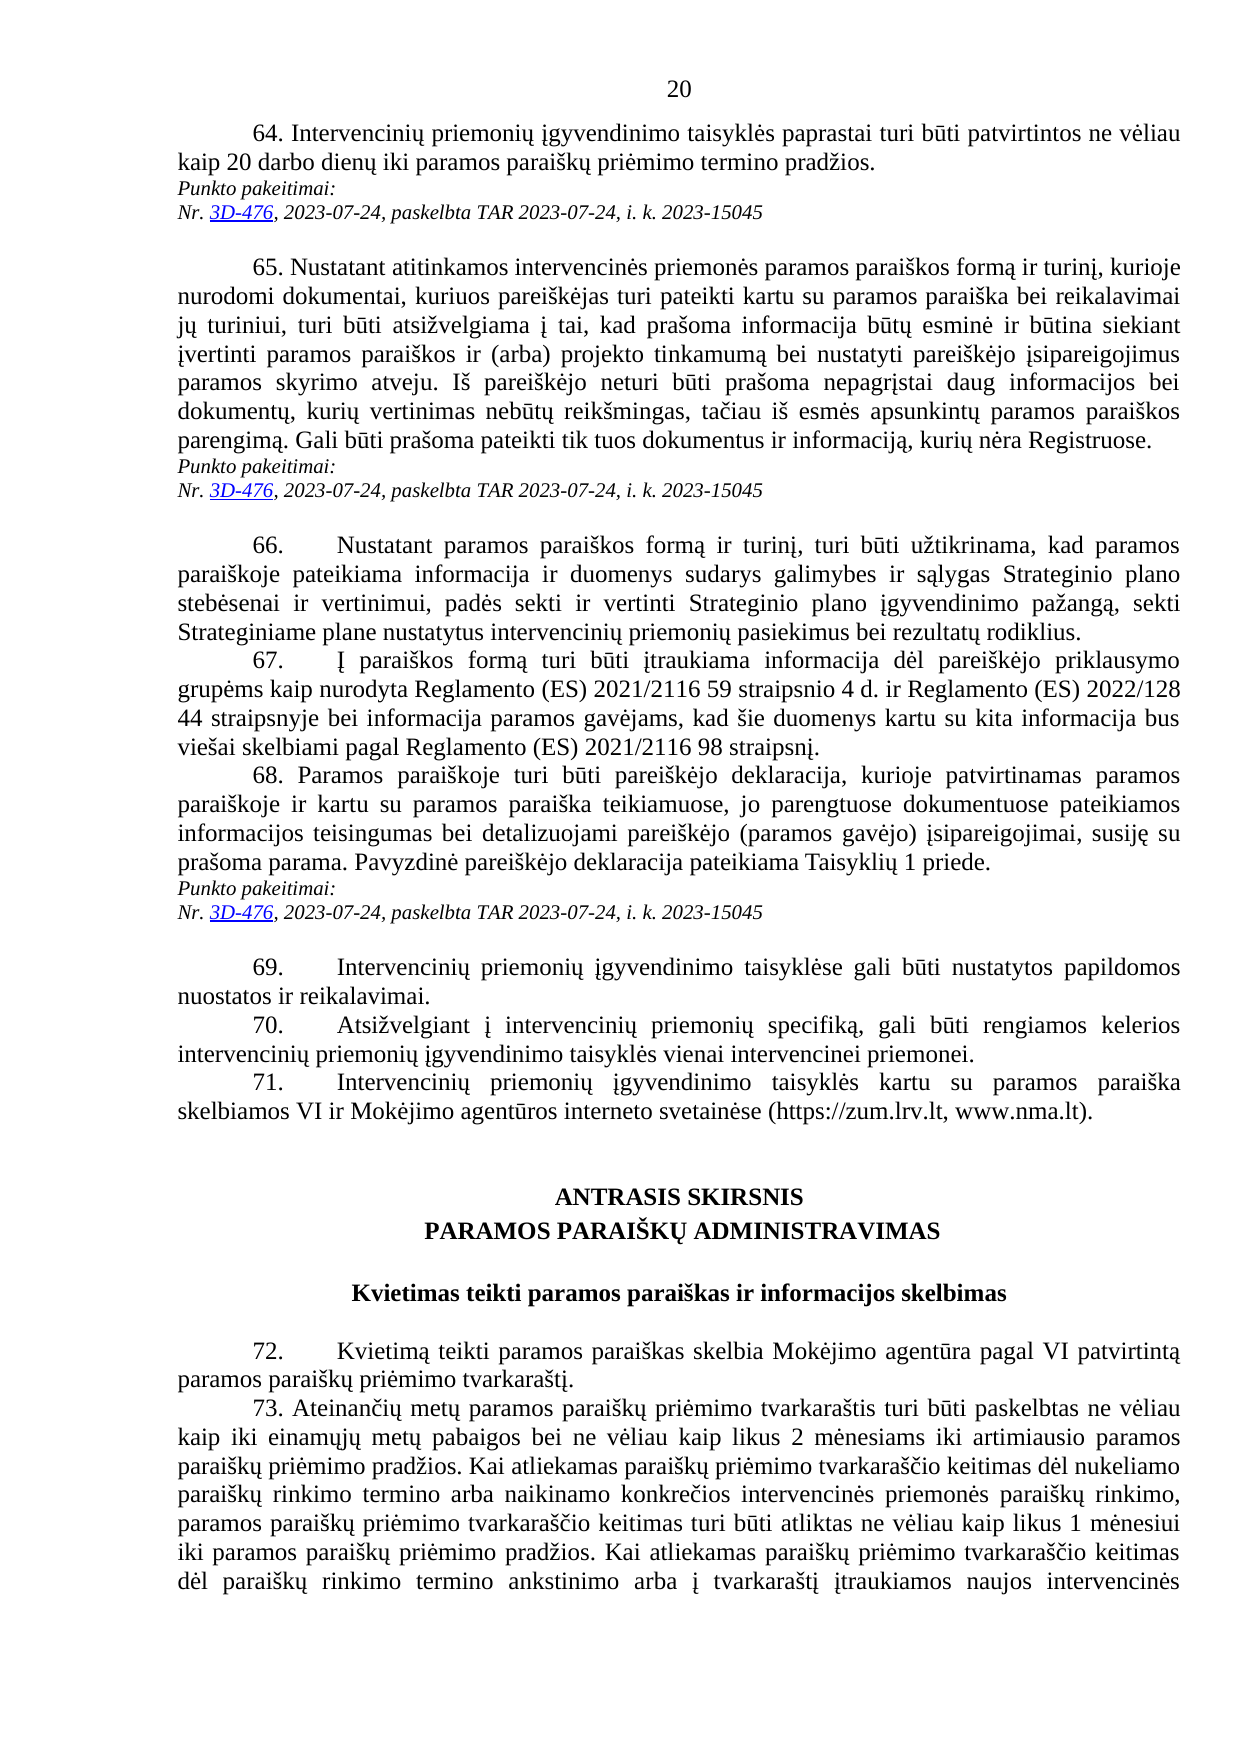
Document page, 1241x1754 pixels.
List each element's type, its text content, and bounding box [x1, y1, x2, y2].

text 72. Kvietimą teikti paramos paraiškas skelbia Mokėjimo agentūra pagal VI patvirtintą paramos paraiškų priėmimo tvarkaraštį. [177, 1336, 1181, 1393]
text Punkto pakeitimai: [177, 454, 1181, 478]
text 67. Į paraiškos formą turi būti įtraukiama informacija dėl pareiškėjo priklausymo grupėms kaip nurodyta Reglamento (ES) 2021/2116 59 straipsnio 4 d. ir Reglamento (ES) 2022/128 44 straipsnyje bei informacija paramos gavėjams, kad šie duomenys kartu su kita informacija bus viešai skelbiami pagal Reglamento (ES) 2021/2116 98 straipsnį. [177, 646, 1181, 761]
text 64. Intervencinių priemonių įgyvendinimo taisyklės paprastai turi būti patvirtintos ne vėliau kaip 20 darbo dienų iki paramos paraiškų priėmimo termino pradžios. [177, 118, 1181, 176]
text Nr. 3D-476, 2023-07-24, paskelbta TAR 2023-07-24, i. k. 2023-15045 [177, 478, 1181, 502]
subtitle ANTRASIS SKIRSNIS [177, 1182, 1181, 1211]
text 66. Nustatant paramos paraiškos formą ir turinį, turi būti užtikrinama, kad paramos paraiškoje pateikiama informacija ir duomenys sudarys galimybes ir sąlygas Strateginio plano stebėsenai ir vertinimui, padės sekti ir vertinti Strateginio plano įgyvendinimo pažangą, sekti Strateginiame plane nustatytus intervencinių priemonių pasiekimus bei rezultatų rodiklius. [177, 531, 1181, 646]
text Punkto pakeitimai: [177, 876, 1181, 900]
text Nr. 3D-476, 2023-07-24, paskelbta TAR 2023-07-24, i. k. 2023-15045 [177, 900, 1181, 924]
subtitle PARAMOS PARAIŠKŲ ADMINISTRAVIMAS [177, 1216, 1181, 1245]
text 69. Intervencinių priemonių įgyvendinimo taisyklėse gali būti nustatytos papildomos nuostatos ir reikalavimai. [177, 952, 1181, 1010]
text Nr. 3D-476, 2023-07-24, paskelbta TAR 2023-07-24, i. k. 2023-15045 [177, 200, 1181, 224]
text 73. Ateinančių metų paramos paraiškų priėmimo tvarkaraštis turi būti paskelbtas ne vėliau kaip iki einamųjų metų pabaigos bei ne vėliau kaip likus 2 mėnesiams iki artimiausio paramos paraiškų priėmimo pradžios. Kai atliekamas paraiškų priėmimo tvarkaraščio keitimas dėl nukeliamo paraiškų rinkimo termino arba naikinamo konkrečios intervencinės priemonės paraiškų rinkimo, paramos paraiškų priėmimo tvarkaraščio keitimas turi būti atliktas ne vėliau kaip likus 1 mėnesiui iki paramos paraiškų priėmimo pradžios. Kai atliekamas paraiškų priėmimo tvarkaraščio keitimas dėl paraiškų rinkimo termino ankstinimo arba į tvarkaraštį įtraukiamos naujos intervencinės [177, 1393, 1181, 1594]
subtitle Kvietimas teikti paramos paraiškas ir informacijos skelbimas [177, 1278, 1181, 1307]
text 65. Nustatant atitinkamos intervencinės priemonės paramos paraiškos formą ir turinį, kurioje nurodomi dokumentai, kuriuos pareiškėjas turi pateikti kartu su paramos paraiška bei reikalavimai jų turiniui, turi būti atsižvelgiama į tai, kad prašoma informacija būtų esminė ir būtina siekiant įvertinti paramos paraiškos ir (arba) projekto tinkamumą bei nustatyti pareiškėjo įsipareigojimus paramos skyrimo atveju. Iš pareiškėjo neturi būti prašoma nepagrįstai daug informacijos bei dokumentų, kurių vertinimas nebūtų reikšmingas, tačiau iš esmės apsunkintų paramos paraiškos parengimą. Gali būti prašoma pateikti tik tuos dokumentus ir informaciją, kurių nėra Registruose. [177, 252, 1181, 454]
text 70. Atsižvelgiant į intervencinių priemonių specifiką, gali būti rengiamos kelerios intervencinių priemonių įgyvendinimo taisyklės vienai intervencinei priemonei. [177, 1010, 1181, 1067]
text 68. Paramos paraiškoje turi būti pareiškėjo deklaracija, kurioje patvirtinamas paramos paraiškoje ir kartu su paramos paraiška teikiamuose, jo parengtuose dokumentuose pateikiamos informacijos teisingumas bei detalizuojami pareiškėjo (paramos gavėjo) įsipareigojimai, susiję su prašoma parama. Pavyzdinė pareiškėjo deklaracija pateikiama Taisyklių 1 priede. [177, 761, 1181, 876]
text 71. Intervencinių priemonių įgyvendinimo taisyklės kartu su paramos paraiška skelbiamos VI ir Mokėjimo agentūros interneto svetainėse (https://zum.lrv.lt, www.nma.lt). [177, 1067, 1181, 1125]
text Punkto pakeitimai: [177, 176, 1181, 200]
